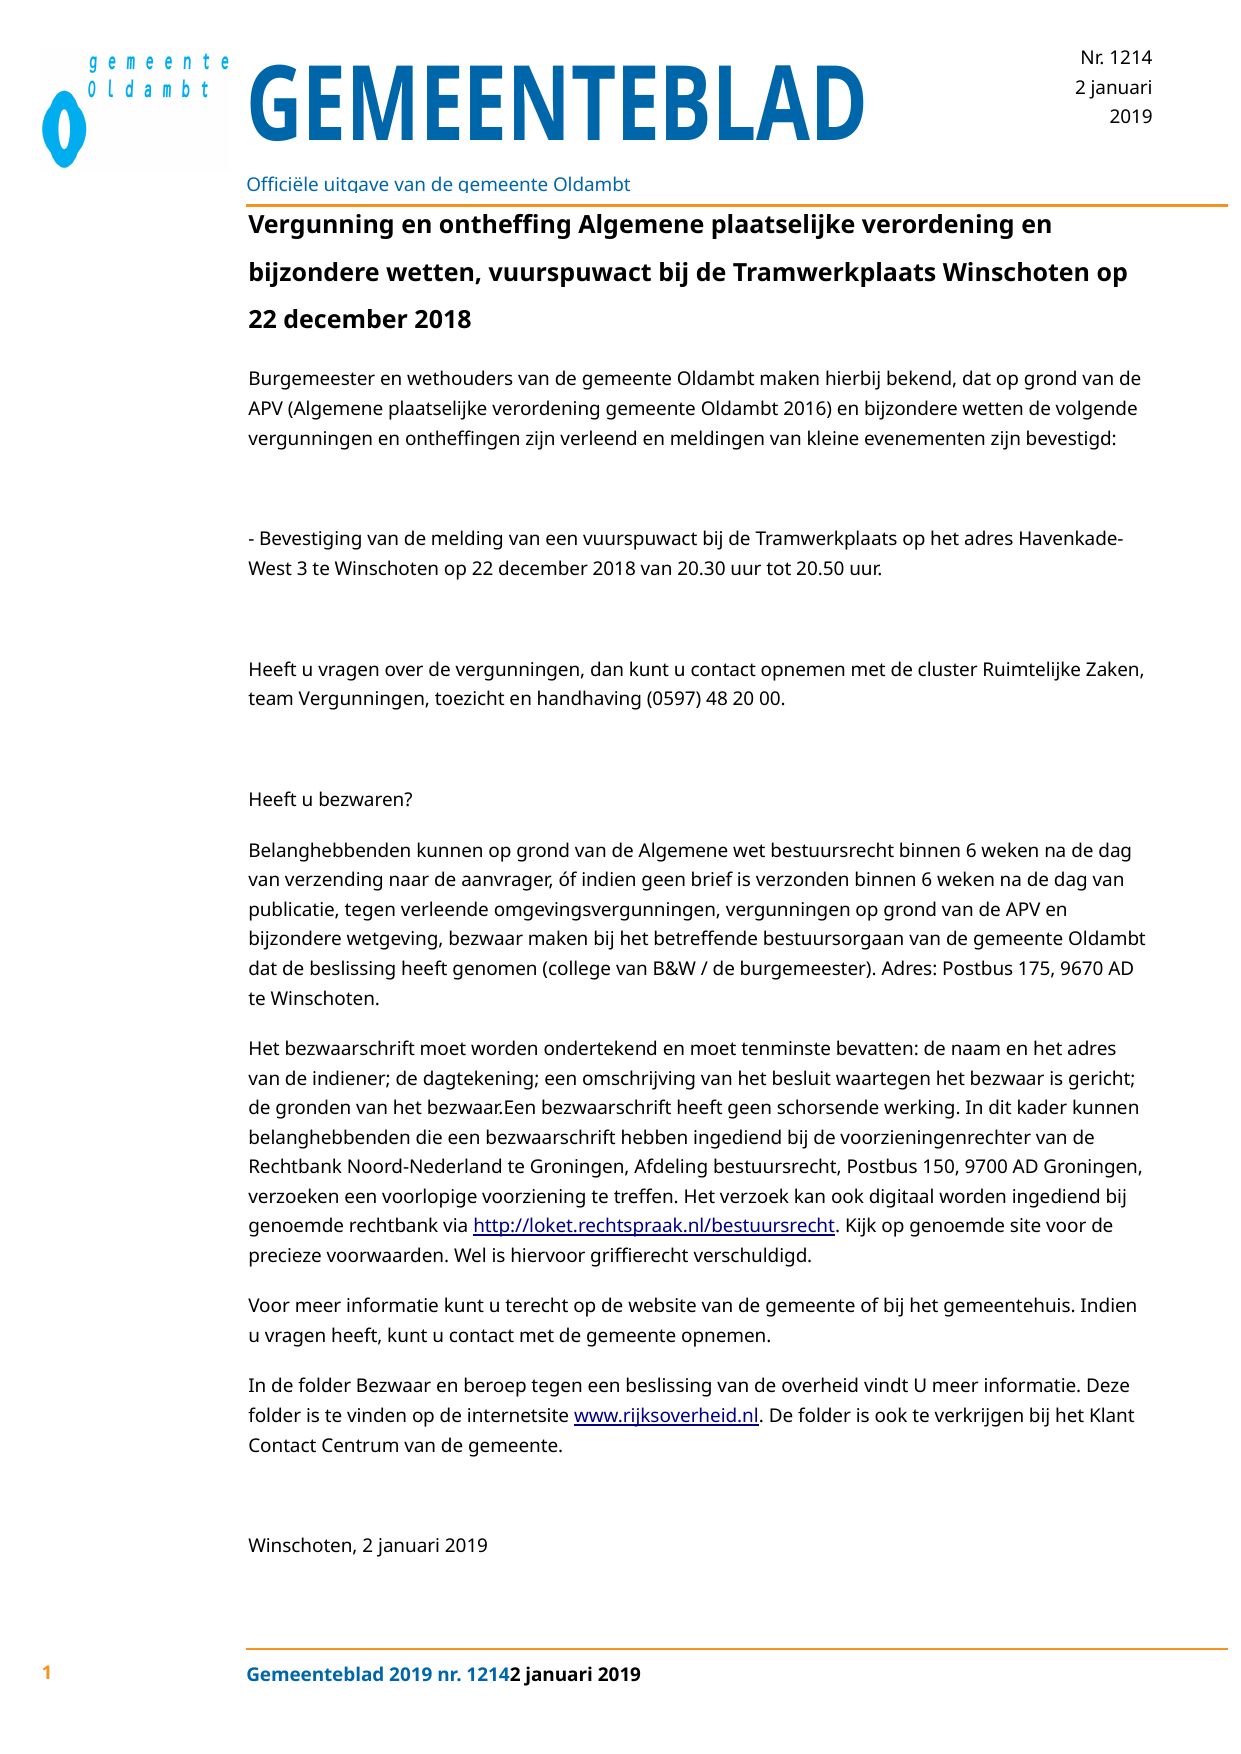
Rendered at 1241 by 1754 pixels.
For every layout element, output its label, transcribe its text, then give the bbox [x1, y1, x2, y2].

text Vergunning en ontheffing Algemene plaatselijke verordening en bijzondere wetten, vuurspuwact bij de Tramwerkplaats Winschoten op 22 december 2018 [248, 207, 1152, 336]
text In de folder Bezwaar en beroep tegen een beslissing van de overheid vindt U meer informatie. Deze folder is te vinden op de internetsite www.rijksoverheid.nl. De folder is ook te verkrijgen bij het Klant Contact Centrum van de gemeente. [248, 1373, 1152, 1457]
text Heeft u bezwaren? [248, 786, 1152, 812]
text Burgemeester en wethouders van de gemeente Oldambt maken hierbij bekend, dat op grond van de APV (Algemene plaatselijke verordening gemeente Oldambt 2016) en bijzondere wetten de volgende vergunningen en ontheffingen zijn verleend en meldingen van kleine evenementen zijn bevestigd: [248, 366, 1152, 450]
picture [41, 47, 231, 172]
text Voor meer informatie kunt u terecht op de website van de gemeente of bij het gemeentehuis. Indien u vragen heeft, kunt u contact met de gemeente opnemen. [248, 1293, 1152, 1348]
text Het bezwaarschrift moet worden ondertekend en moet tenminste bevatten: de naam en het adres van de indiener; de dagtekening; een omschrijving van het besluit waartegen het bezwaar is gericht; de gronden van het bezwaar.Een bezwaarschrift heeft geen schorsende werking. In dit kader kunnen belanghebbenden die een bezwaarschrift hebben ingediend bij de voorzieningenrechter van de Rechtbank Noord-Nederland te Groningen, Afdeling bestuursrecht, Postbus 150, 9700 AD Groningen, verzoeken een voorlopige voorziening te treffen. Het verzoek kan ook digitaal worden ingediend bij genoemde rechtbank via http://loket.rechtspraak.nl/bestuursrecht. Kijk op genoemde site voor de precieze voorwaarden. Wel is hiervoor griffierecht verschuldigd. [248, 1035, 1152, 1268]
text Heeft u vragen over de vergunningen, dan kunt u contact opnemen met de cluster Ruimtelijke Zaken, team Vergunningen, toezicht en handhaving (0597) 48 20 00. [248, 656, 1152, 711]
text Winschoten, 2 januari 2019 [248, 1533, 1152, 1558]
text Belanghebbenden kunnen op grond van de Algemene wet bestuursrecht binnen 6 weken na de dag van verzending naar de aanvrager, óf indien geen brief is verzonden binnen 6 weken na de dag van publicatie, tegen verleende omgevingsvergunningen, vergunningen op grond van de APV en bijzondere wetgeving, bezwaar maken bij het betreffende bestuursorgaan van de gemeente Oldambt dat de beslissing heeft genomen (college van B&W / de burgemeester). Adres: Postbus 175, 9670 AD te Winschoten. [248, 837, 1152, 1010]
text - Bevestiging van de melding van een vuurspuwact bij de Tramwerkplaats op het adres Havenkade-West 3 te Winschoten op 22 december 2018 van 20.30 uur tot 20.50 uur. [248, 526, 1152, 581]
